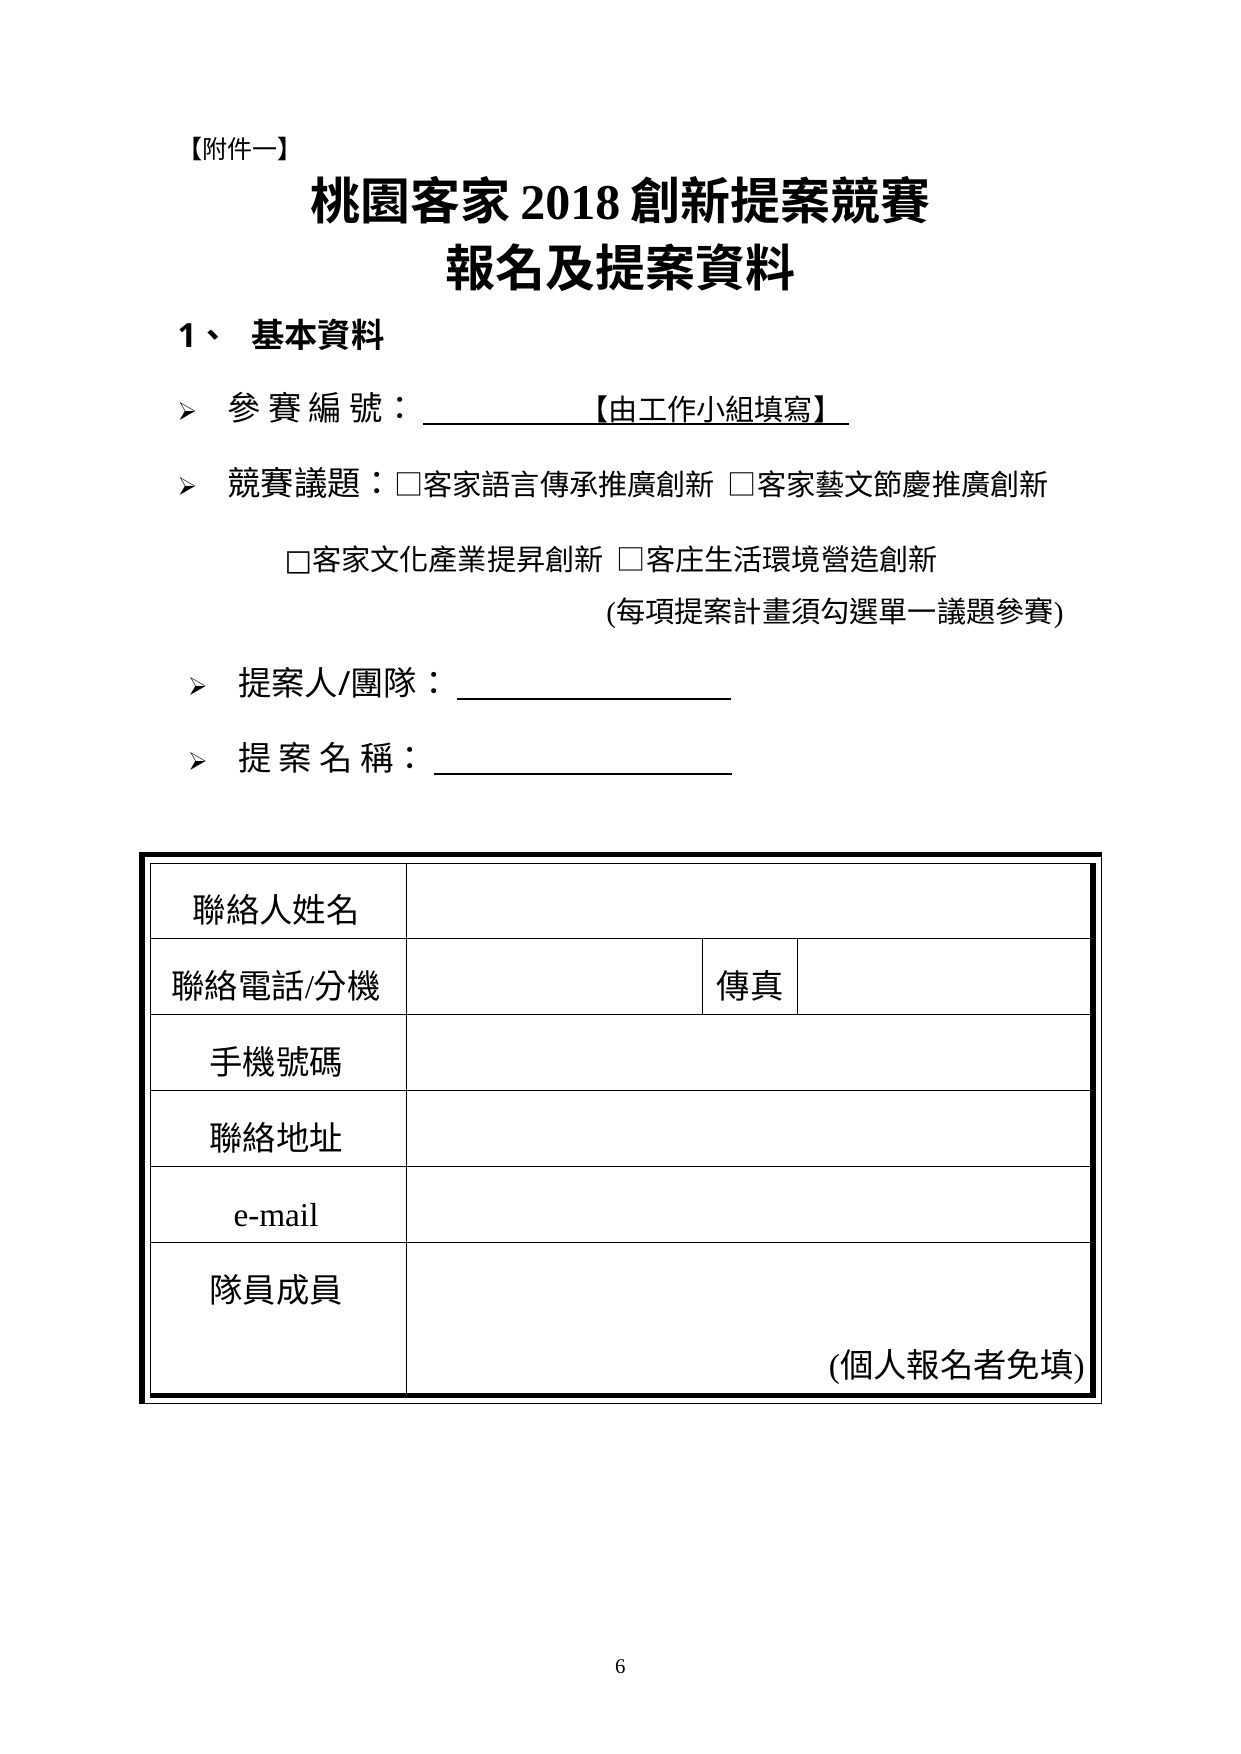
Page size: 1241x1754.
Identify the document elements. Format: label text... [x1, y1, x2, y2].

list 競賽議題：□客家語言傳承推廣創新 □客家藝文節慶推廣創新 [177, 445, 1063, 508]
table_cell [145, 1014, 150, 1090]
table_cell 聯絡電話/分機 [151, 939, 406, 1014]
table_cell [145, 938, 150, 1014]
table_cell [145, 1090, 150, 1166]
table_cell [407, 939, 702, 1014]
text 報名及提案資料 [177, 233, 1063, 299]
table_cell 手機號碼 [151, 1015, 406, 1090]
table_cell [145, 1242, 150, 1393]
list 提 案 名 稱： [188, 720, 1063, 783]
table_cell [145, 1166, 150, 1242]
table_cell [407, 1167, 1090, 1242]
table_cell 傳真 [703, 939, 797, 1014]
text (每項提案計畫須勾選單一議題參賽) [177, 583, 1063, 633]
table_cell [407, 1015, 1090, 1090]
text 桃園客家2018創新提案競賽 [177, 166, 1063, 233]
list 基本資料 [177, 306, 1063, 358]
text □客家文化產業提昇創新 □客庄生活環境營造創新 [171, 520, 1063, 583]
table_header [407, 857, 1096, 863]
list 提案人/團隊： [188, 645, 1063, 708]
table_header [407, 864, 1090, 938]
table_cell e-mail [151, 1167, 406, 1242]
table_cell [407, 1091, 1090, 1166]
table_cell 聯絡地址 [151, 1091, 406, 1166]
table_cell [798, 939, 1090, 1014]
text 【附件一】 [177, 130, 1063, 166]
table_header 聯絡人姓名 [145, 857, 407, 938]
table_cell (個人報名者免填) [407, 1243, 1090, 1393]
table_cell 隊員成員 [151, 1243, 406, 1393]
list 參 賽 編 號： 【由工作小組填寫】 [177, 370, 1063, 433]
